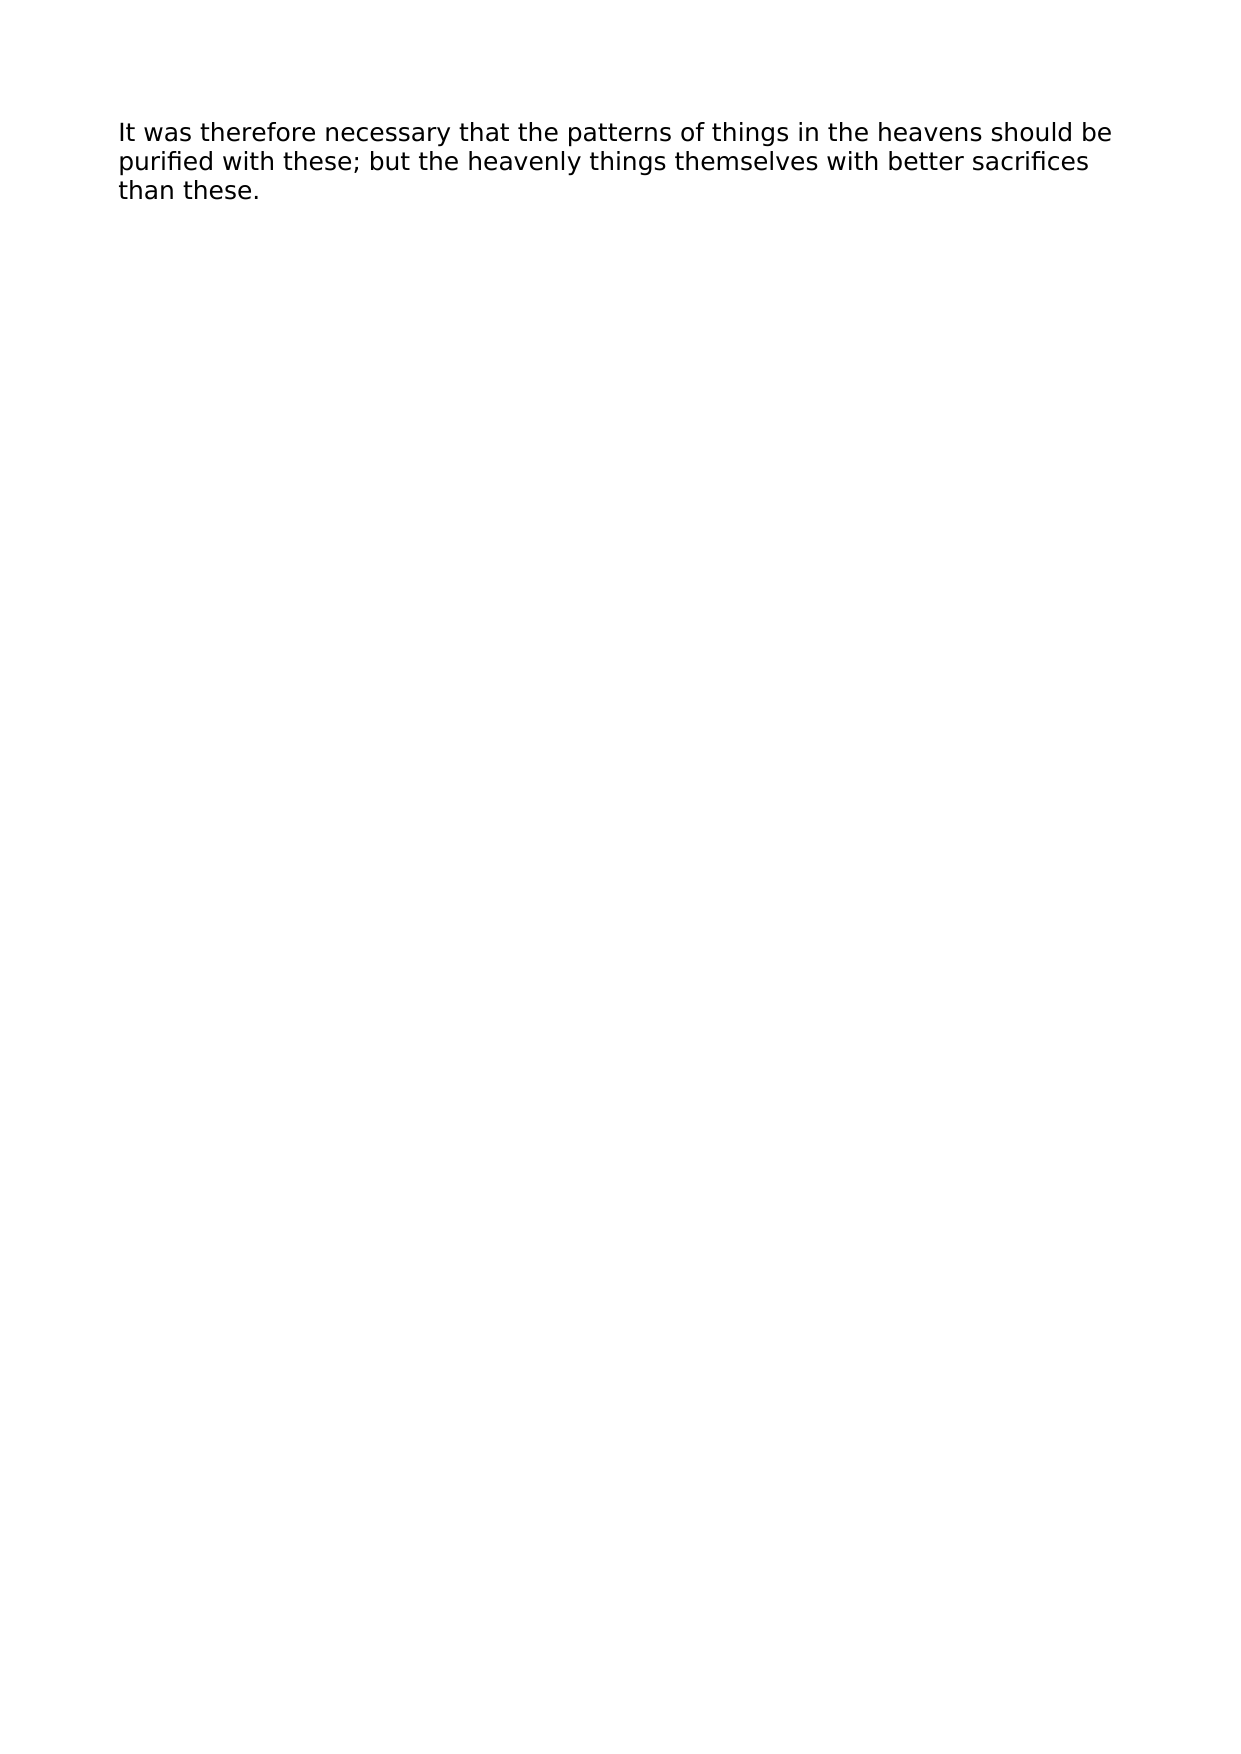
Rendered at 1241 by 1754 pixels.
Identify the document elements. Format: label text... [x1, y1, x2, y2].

text It was therefore necessary that the patterns of things in the heavens should be purified with these; but the heavenly things themselves with better sacrifices than these. [118, 118, 1122, 206]
